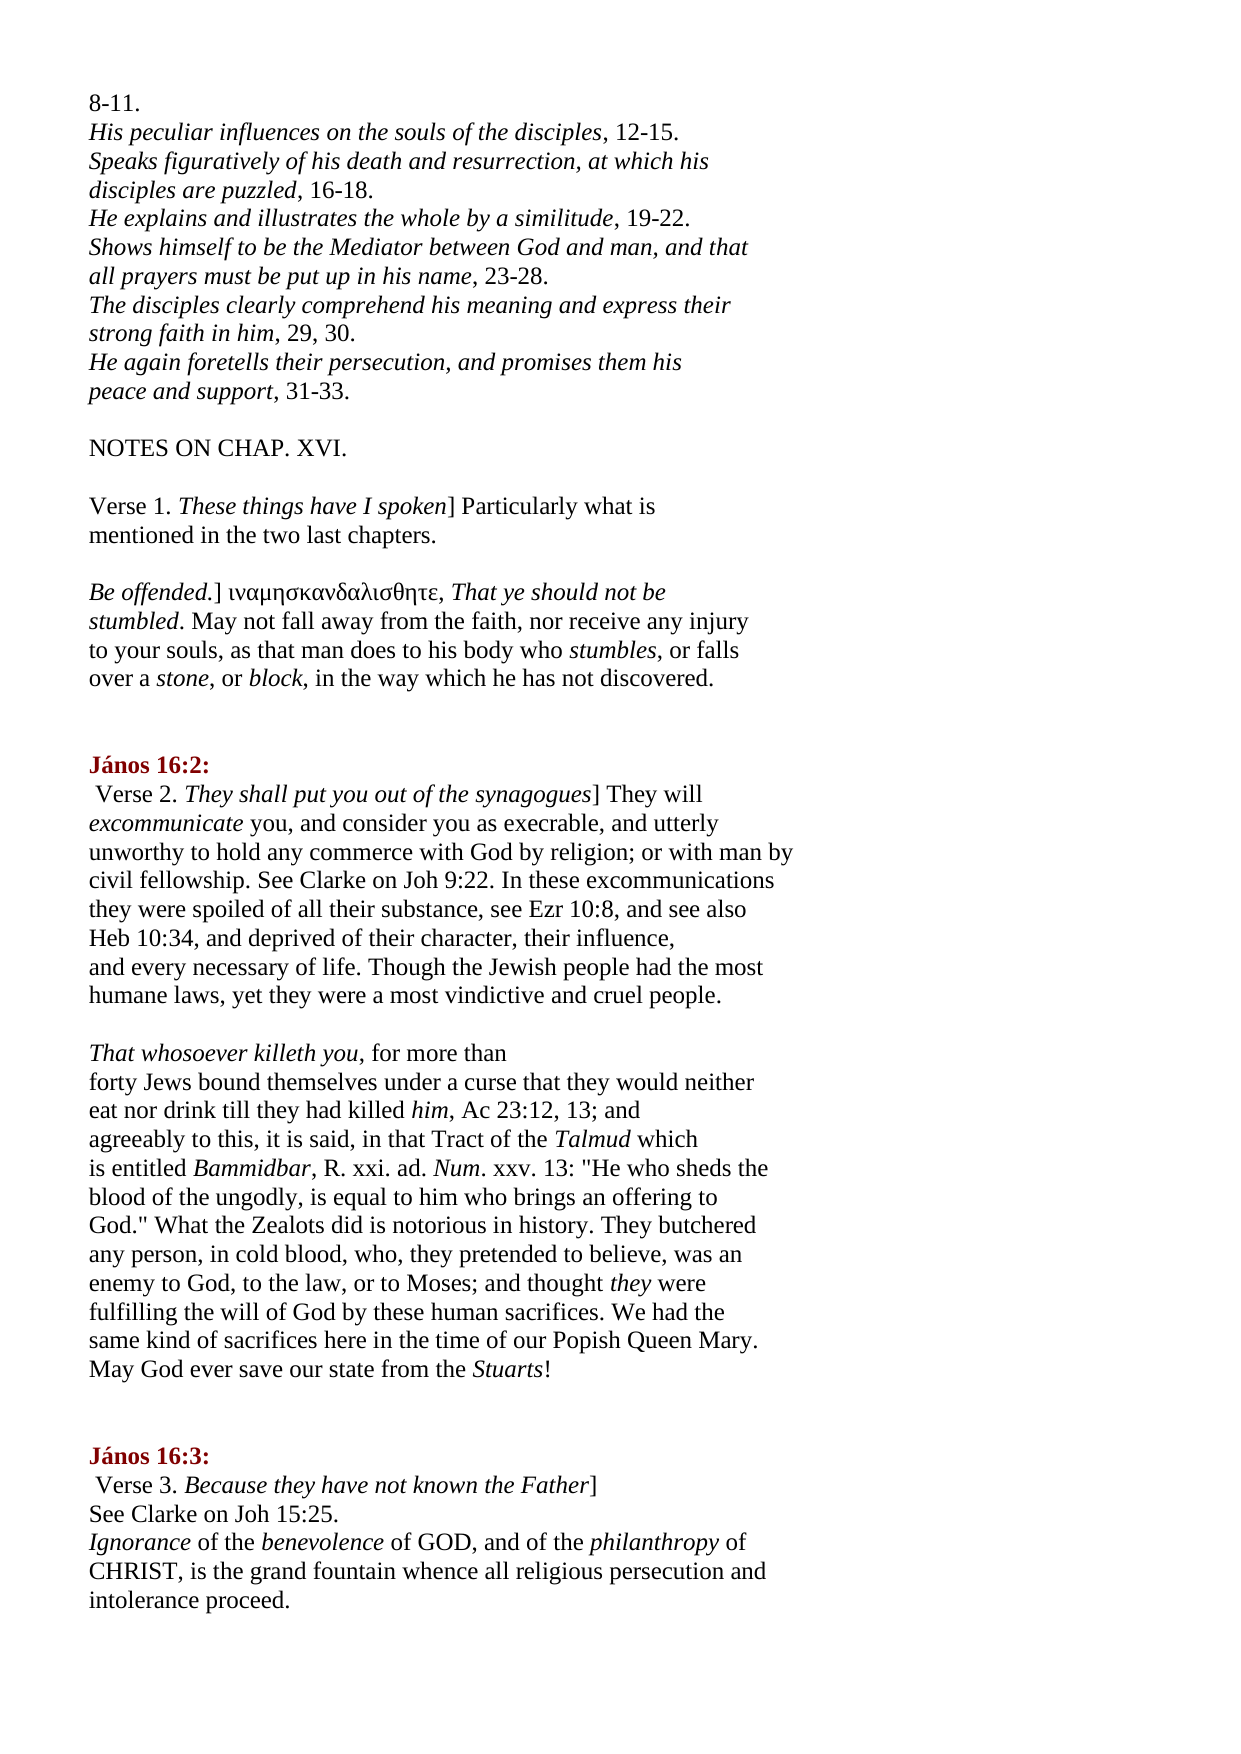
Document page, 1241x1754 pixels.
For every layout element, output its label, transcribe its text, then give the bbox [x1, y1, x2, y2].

text Verse 2. They shall put you out of the synagogues] They will excommunicate you, and consider you as execrable, and utterly unworthy to hold any commerce with God by religion; or with man by civil fellowship. See Clarke on Joh 9:22. In these excommunications they were spoiled of all their substance, see Ezr 10:8, and see also Heb 10:34, and deprived of their character, their influence, and every necessary of life. Though the Jewish people had the most humane laws, yet they were a most vindictive and cruel people. That whosoever killeth you, for more than forty Jews bound themselves under a curse that they would neither eat nor drink till they had killed him, Ac 23:12, 13; and agreeably to this, it is said, in that Tract of the Talmud which is entitled Bammidbar, R. xxi. ad. Num. xxv. 13: "He who sheds the blood of the ungodly, is equal to him who brings an offering to God." What the Zealots did is notorious in history. They butchered any person, in cold blood, who, they pretended to believe, was an enemy to God, to the law, or to Moses; and thought they were fulfilling the will of God by these human sacrifices. We had the same kind of sacrifices here in the time of our Popish Queen Mary. May God ever save our state from the Stuarts! [88, 779, 1152, 1412]
text Verse 3. Because they have not known the Father] See Clarke on Joh 15:25. Ignorance of the benevolence of GOD, and of the philanthropy of CHRIST, is the grand fountain whence all religious persecution and intolerance proceed. [88, 1470, 1152, 1642]
text János 16:3: [88, 1441, 1152, 1470]
text János 16:2: [88, 751, 1152, 779]
text 8-11. His peculiar influences on the souls of the disciples, 12-15. Speaks figuratively of his death and resurrection, at which his disciples are puzzled, 16-18. He explains and illustrates the whole by a similitude, 19-22. Shows himself to be the Mediator between God and man, and that all prayers must be put up in his name, 23-28. The disciples clearly comprehend his meaning and express their strong faith in him, 29, 30. He again foretells their persecution, and promises them his peace and support, 31-33. NOTES ON CHAP. XVI. Verse 1. These things have I spoken] Particularly what is mentioned in the two last chapters. Be offended.] ιναμησκανδαλισθητε, That ye should not be stumbled. May not fall away from the faith, nor receive any injury to your souls, as that man does to his body who stumbles, or falls over a stone, or block, in the way which he has not discovered. [88, 88, 1152, 721]
